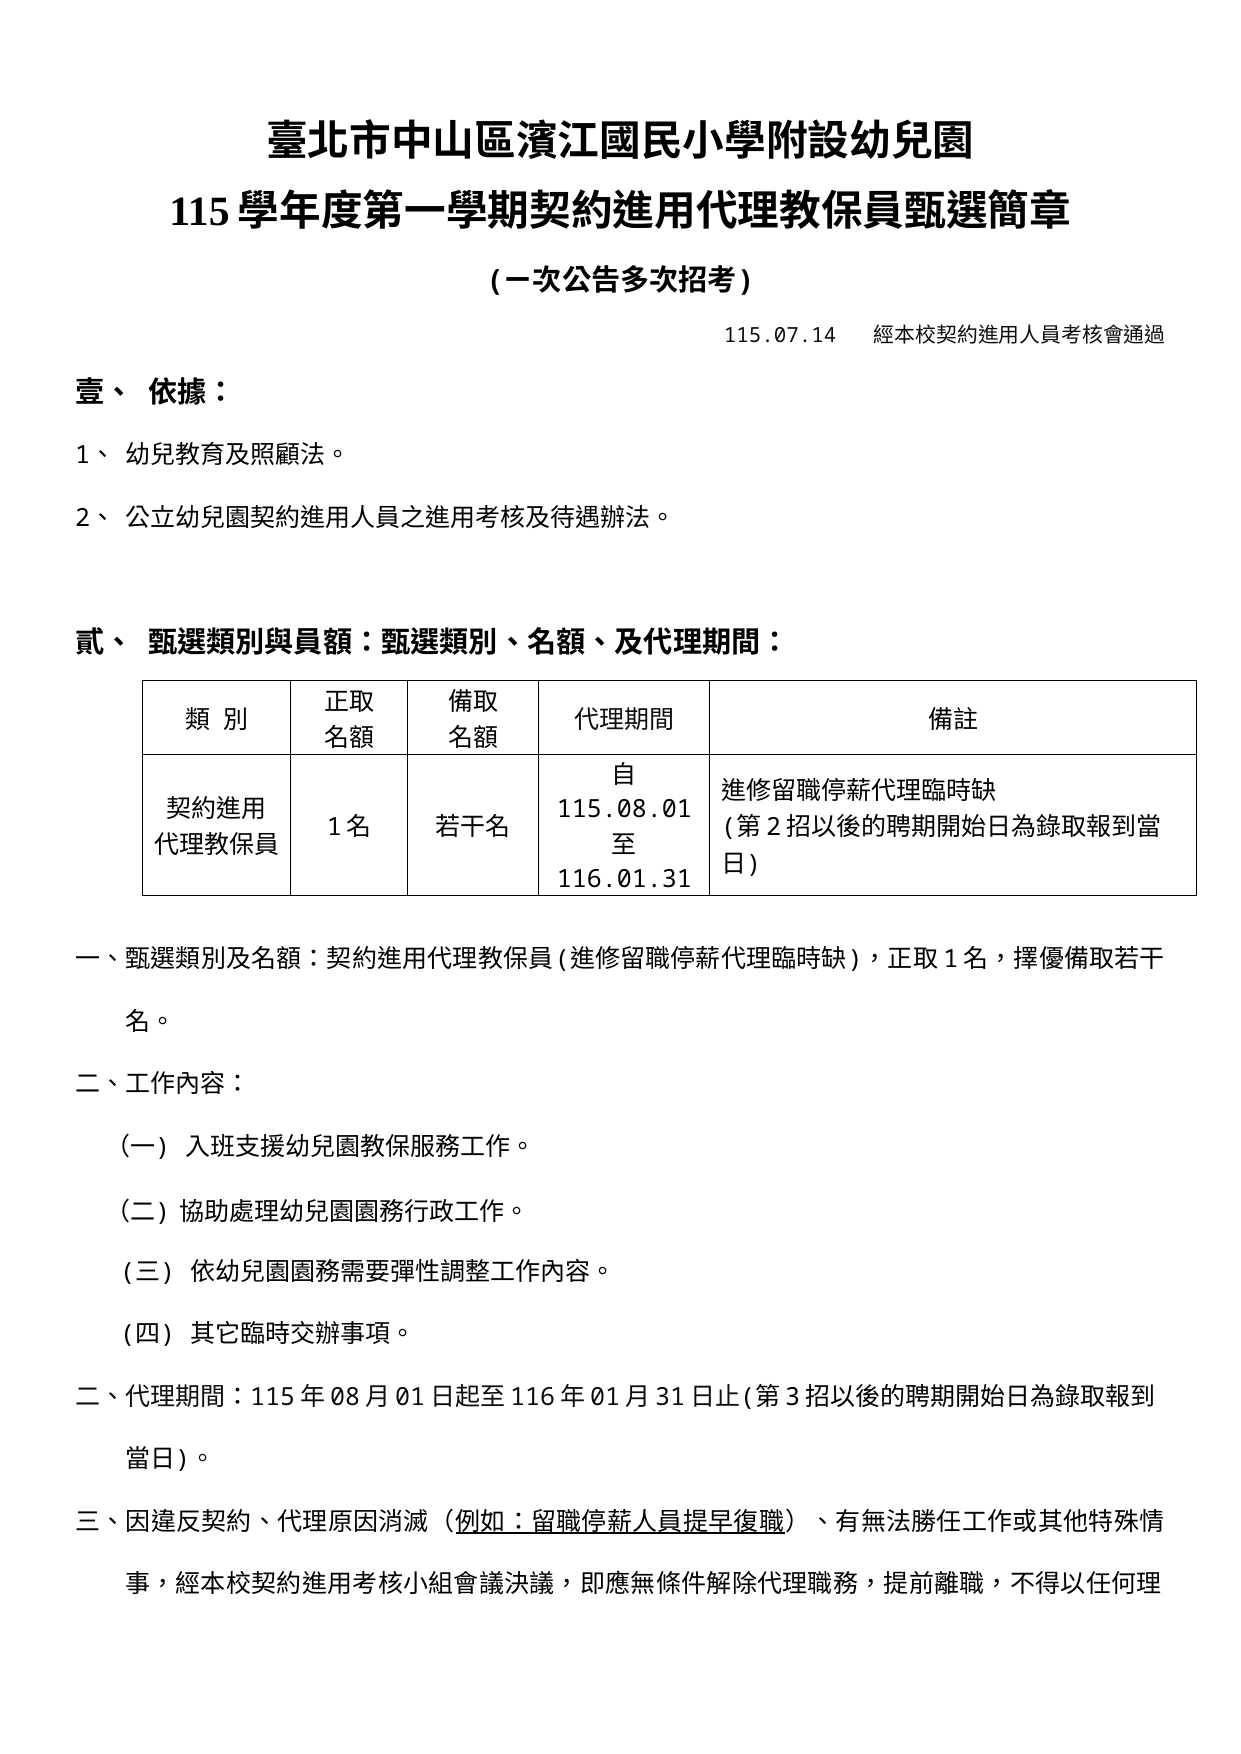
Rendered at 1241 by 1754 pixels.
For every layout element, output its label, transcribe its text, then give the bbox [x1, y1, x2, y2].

text (ㄧ次公告多次招考) [75, 257, 1165, 299]
text 二、工作內容： [75, 1040, 1165, 1103]
text 壹、 依據： [75, 348, 1165, 411]
text 二、代理期間：115年08月01日起至116年01月31日止(第3招以後的聘期開始日為錄取報到當日)。 [75, 1353, 1165, 1478]
text 115學年度第一學期契約進用代理教保員甄選簡章 [75, 177, 1165, 238]
table_header 類 別 [143, 681, 290, 753]
text 115.07.14 經本校契約進用人員考核會通過 [75, 318, 1165, 348]
text （一) 入班支援幼兒園教保服務工作。 [75, 1103, 1165, 1165]
table_header 代理期間 [539, 681, 709, 753]
list 公立幼兒園契約進用人員之進用考核及待遇辦法。 [75, 473, 1165, 536]
list 幼兒教育及照顧法。 [75, 411, 1165, 473]
table_header 備註 [710, 681, 1196, 753]
table_cell 契約進用 代理教保員 [143, 755, 290, 895]
text 臺北市中山區濱江國民小學附設幼兒園 [75, 96, 1165, 158]
table_header 備取 名額 [408, 681, 538, 753]
text (四) 其它臨時交辦事項。 [75, 1290, 1165, 1353]
table_cell 自115.08.01 至116.01.31 [539, 755, 709, 895]
text 一、甄選類別及名額：契約進用代理教保員(進修留職停薪代理臨時缺)，正取1名，擇優備取若干名。 [75, 915, 1165, 1040]
text 三、因違反契約、代理原因消滅（例如：留職停薪人員提早復職）、有無法勝任工作或其他特殊情事，經本校契約進用考核小組會議決議，即應無條件解除代理職務，提前離職，不得以任何理 [75, 1478, 1165, 1603]
text 貳、 甄選類別與員額：甄選類別、名額、及代理期間： [75, 598, 1165, 661]
text （二) 協助處理幼兒園園務行政工作。 [75, 1165, 1165, 1228]
table_cell 進修留職停薪代理臨時缺 (第2招以後的聘期開始日為錄取報到當日) [710, 755, 1196, 895]
table_cell 若干名 [408, 755, 538, 895]
text (三) 依幼兒園園務需要彈性調整工作內容。 [75, 1228, 1165, 1290]
table_cell 1名 [291, 755, 407, 895]
table_header 正取 名額 [291, 681, 407, 753]
